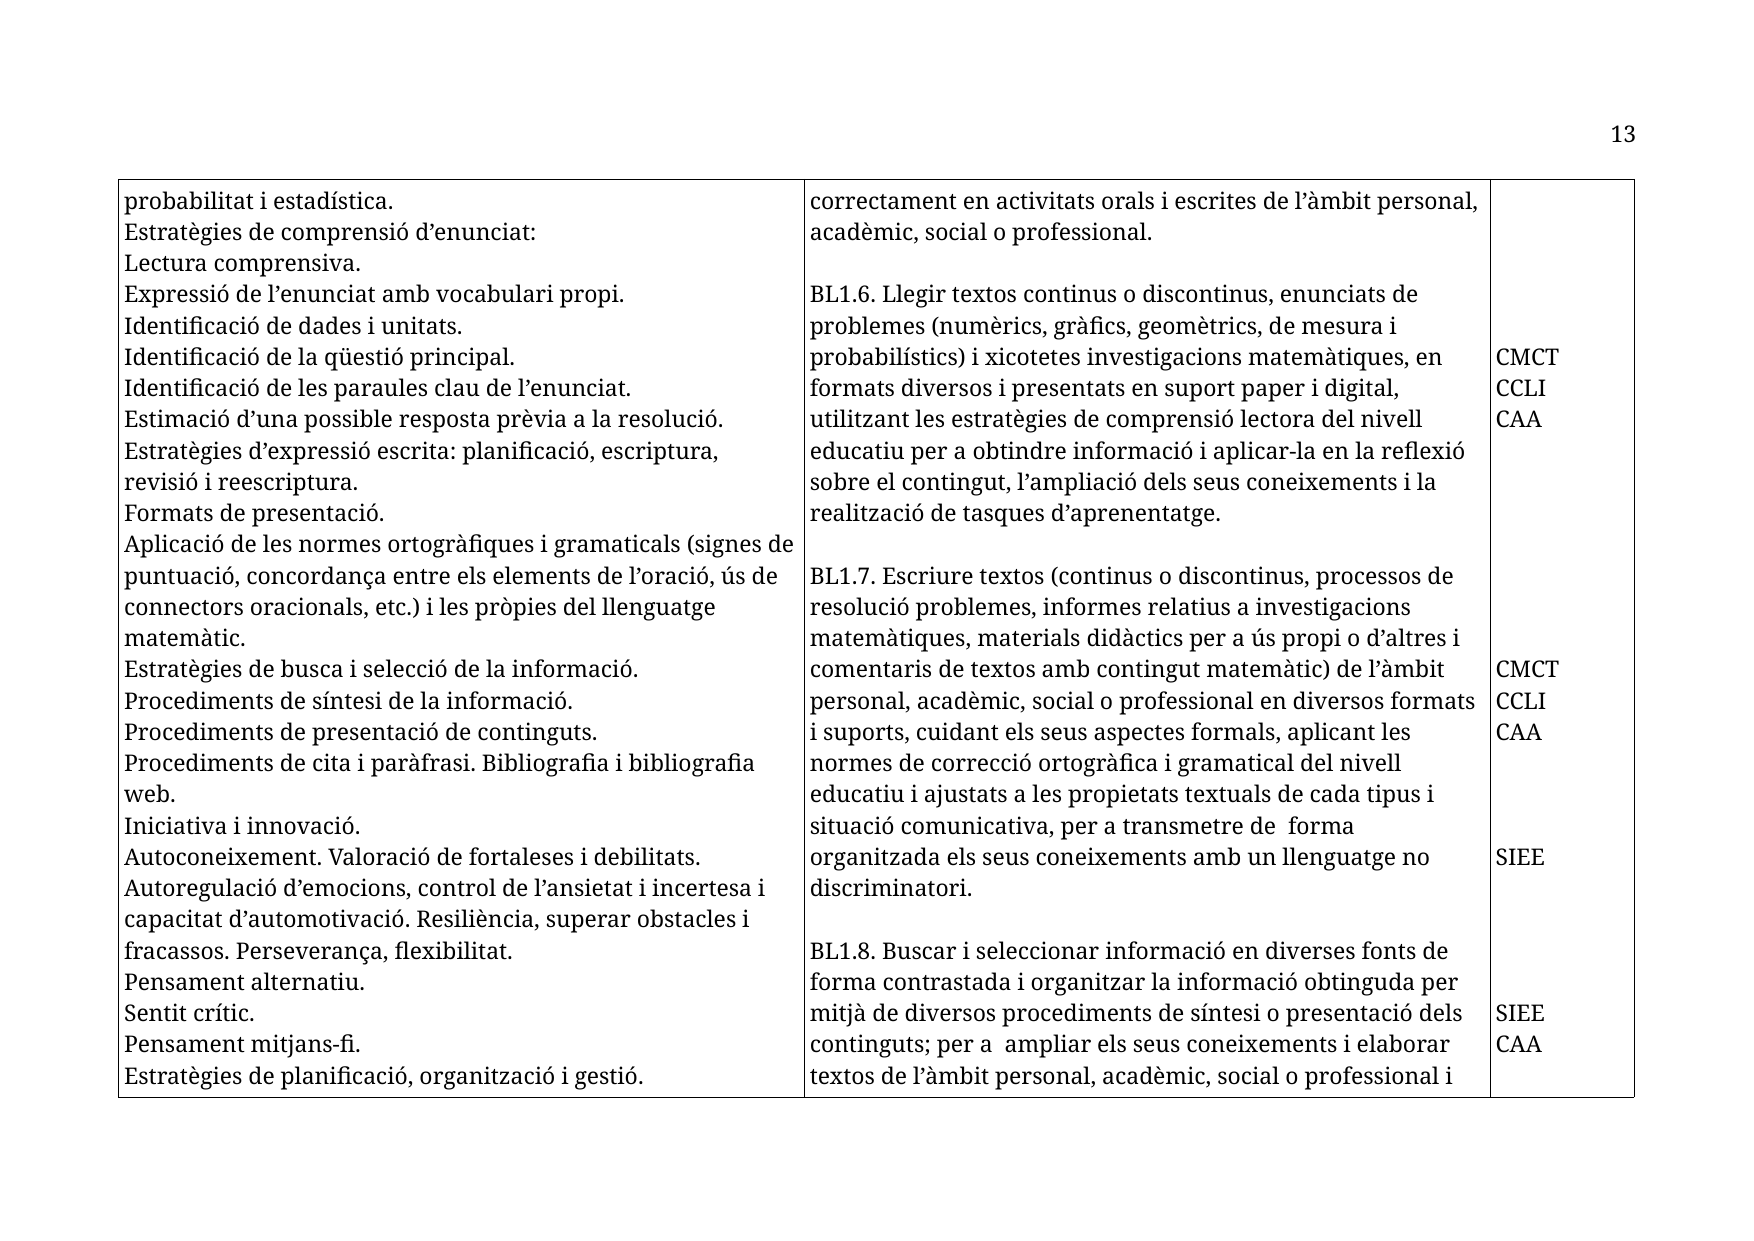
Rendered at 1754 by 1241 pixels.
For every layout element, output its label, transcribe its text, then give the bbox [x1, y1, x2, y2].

table_cell CMCT CCLI CAA CMCT CCLI CAA SIEE SIEE CAA [1491, 180, 1634, 1097]
table_cell correctament en activitats orals i escrites de l’àmbit personal, acadèmic, social o professional. BL1.6. Llegir textos continus o discontinus, enunciats de problemes (numèrics, gràfics, geomètrics, de mesura i probabilístics) i xicotetes investigacions matemàtiques, en formats diversos i presentats en suport paper i digital, utilitzant les estratègies de comprensió lectora del nivell educatiu per a obtindre informació i aplicar-la en la reflexió sobre el contingut, l’ampliació dels seus coneixements i la realització de tasques d’aprenentatge. BL1.7. Escriure textos (continus o discontinus, processos de resolució problemes, informes relatius a investigacions matemàtiques, materials didàctics per a ús propi o d’altres i comentaris de textos amb contingut matemàtic) de l’àmbit personal, acadèmic, social o professional en diversos formats i suports, cuidant els seus aspectes formals, aplicant les normes de correcció ortogràfica i gramatical del nivell educatiu i ajustats a les propietats textuals de cada tipus i situació comunicativa, per a transmetre de forma organitzada els seus coneixements amb un llenguatge no discriminatori. BL1.8. Buscar i seleccionar informació en diverses fonts de forma contrastada i organitzar la informació obtinguda per mitjà de diversos procediments de síntesi o presentació dels continguts; per a ampliar els seus coneixements i elaborar textos de l’àmbit personal, acadèmic, social o professional i [805, 180, 1490, 1097]
table_cell probabilitat i estadística. Estratègies de comprensió d’enunciat: Lectura comprensiva. Expressió de l’enunciat amb vocabulari propi. Identificació de dades i unitats. Identificació de la qüestió principal. Identificació de les paraules clau de l’enunciat. Estimació d’una possible resposta prèvia a la resolució. Estratègies d’expressió escrita: planificació, escriptura, revisió i reescriptura. Formats de presentació. Aplicació de les normes ortogràfiques i gramaticals (signes de puntuació, concordança entre els elements de l’oració, ús de connectors oracionals, etc.) i les pròpies del llenguatge matemàtic. Estratègies de busca i selecció de la informació. Procediments de síntesi de la informació. Procediments de presentació de continguts. Procediments de cita i paràfrasi. Bibliografia i bibliografia web. Iniciativa i innovació. Autoconeixement. Valoració de fortaleses i debilitats. Autoregulació d’emocions, control de l’ansietat i incertesa i capacitat d’automotivació. Resiliència, superar obstacles i fracassos. Perseverança, flexibilitat. Pensament alternatiu. Sentit crític. Pensament mitjans-fi. Estratègies de planificació, organització i gestió. [119, 180, 804, 1097]
